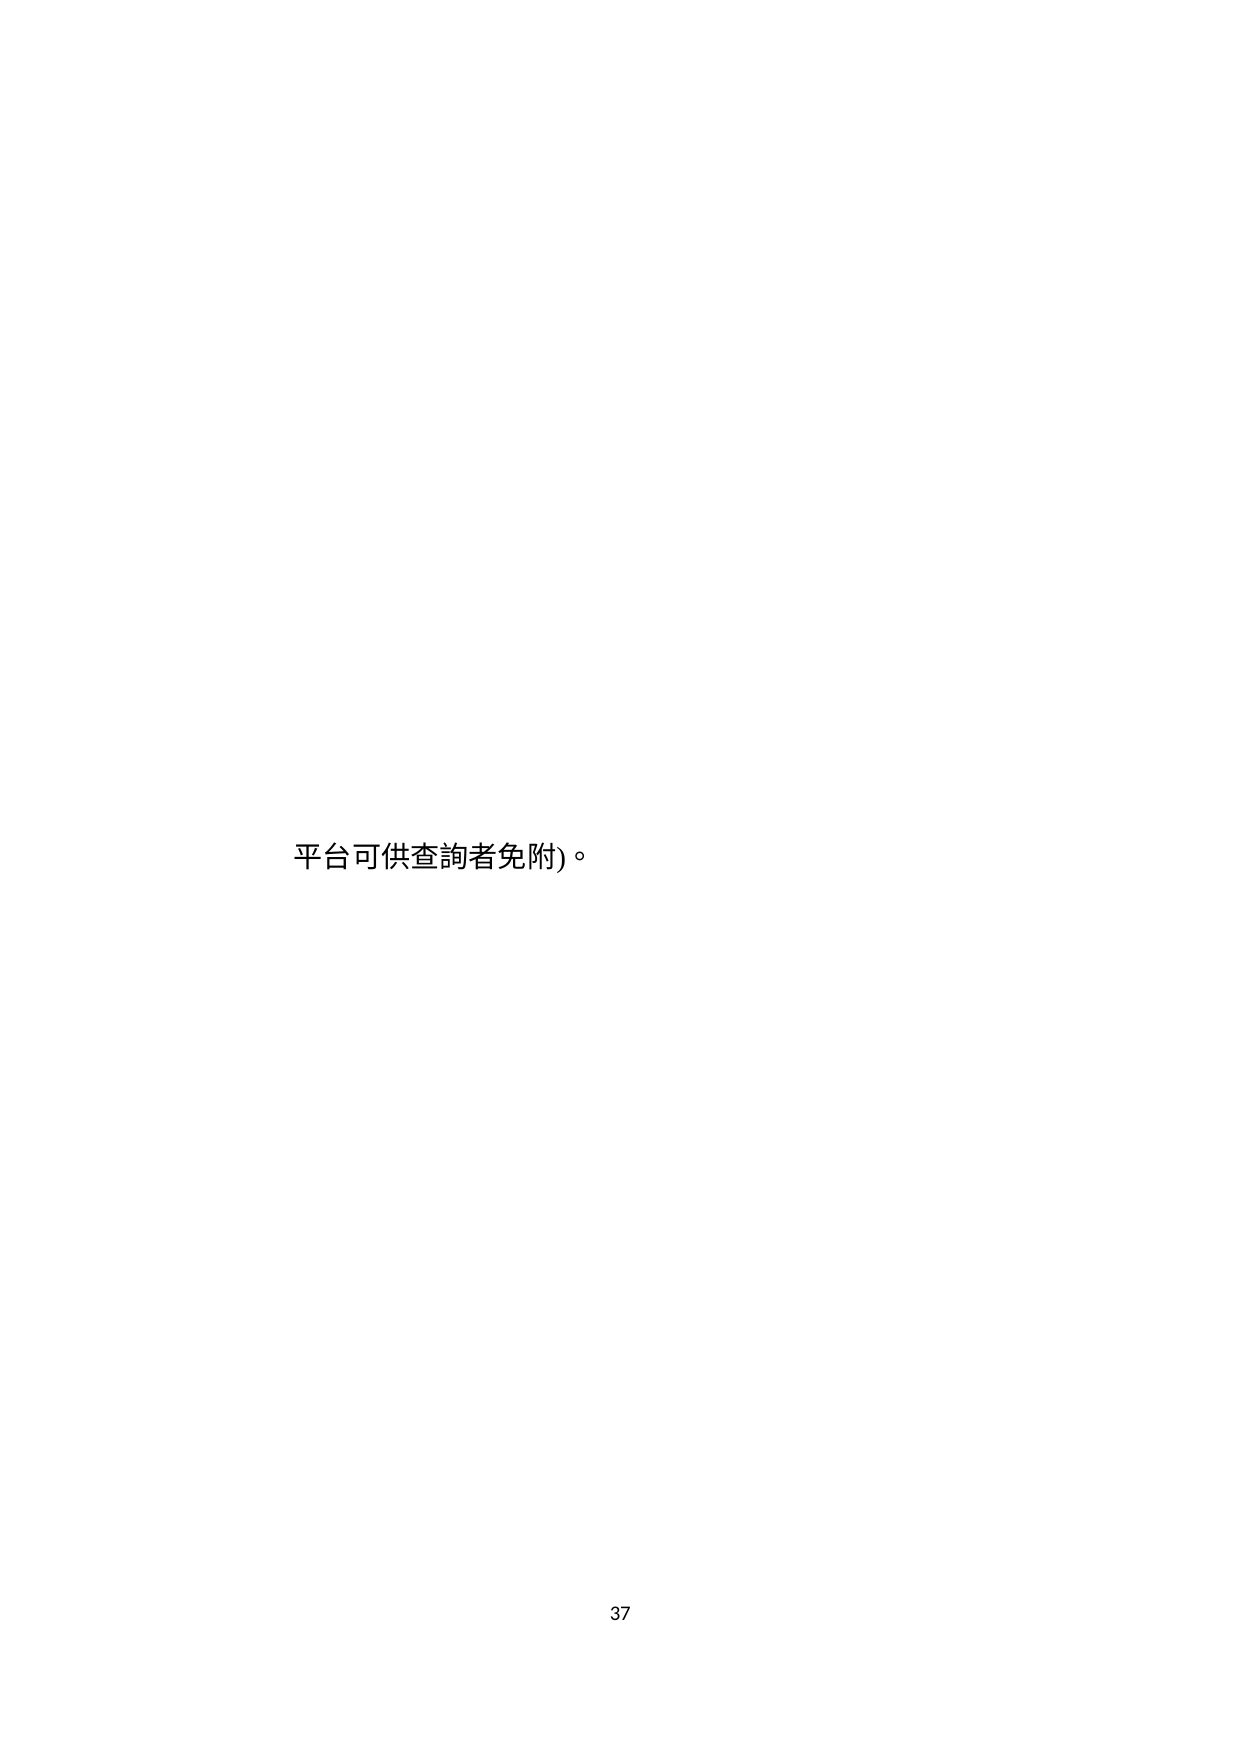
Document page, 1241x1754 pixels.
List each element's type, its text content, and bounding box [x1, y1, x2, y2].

list 平台可供查詢者免附)。 [237, 813, 1053, 875]
